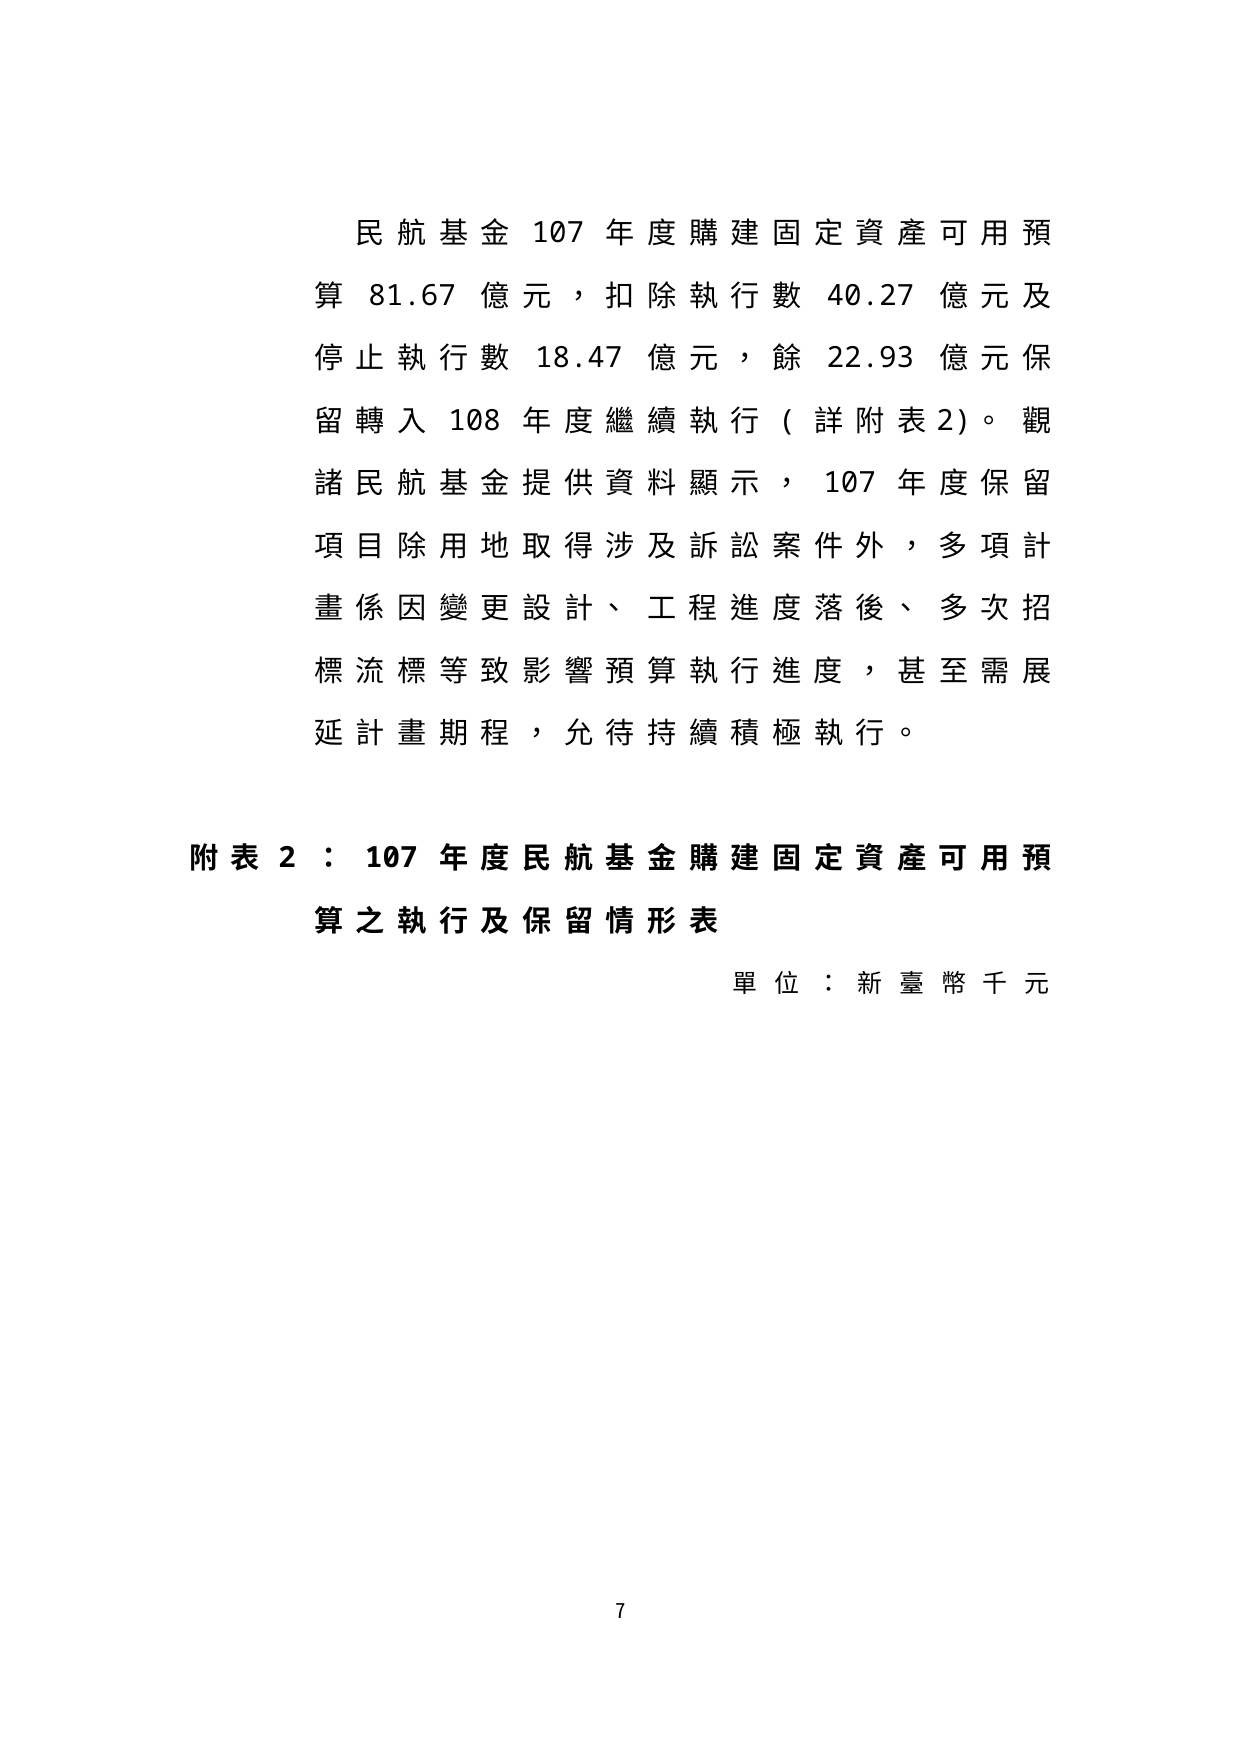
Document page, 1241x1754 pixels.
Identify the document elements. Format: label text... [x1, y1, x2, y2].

text 附表2：107年度民航基金購建固定資產可用預算之執行及保留情形表 [148, 814, 1058, 939]
text 民航基金107年度購建固定資產可用預算81.67億元，扣除執行數40.27億元及停止執行數18.47億元，餘22.93億元保留轉入108年度繼續執行(詳附表2)。觀諸民航基金提供資料顯示，107年度保留項目除用地取得涉及訴訟案件外，多項計畫係因變更設計、工程進度落後、多次招標流標等致影響預算執行進度，甚至需展延計畫期程，允待持續積極執行。 [271, 189, 1058, 752]
text 單位：新臺幣千元 [183, 939, 1058, 1002]
